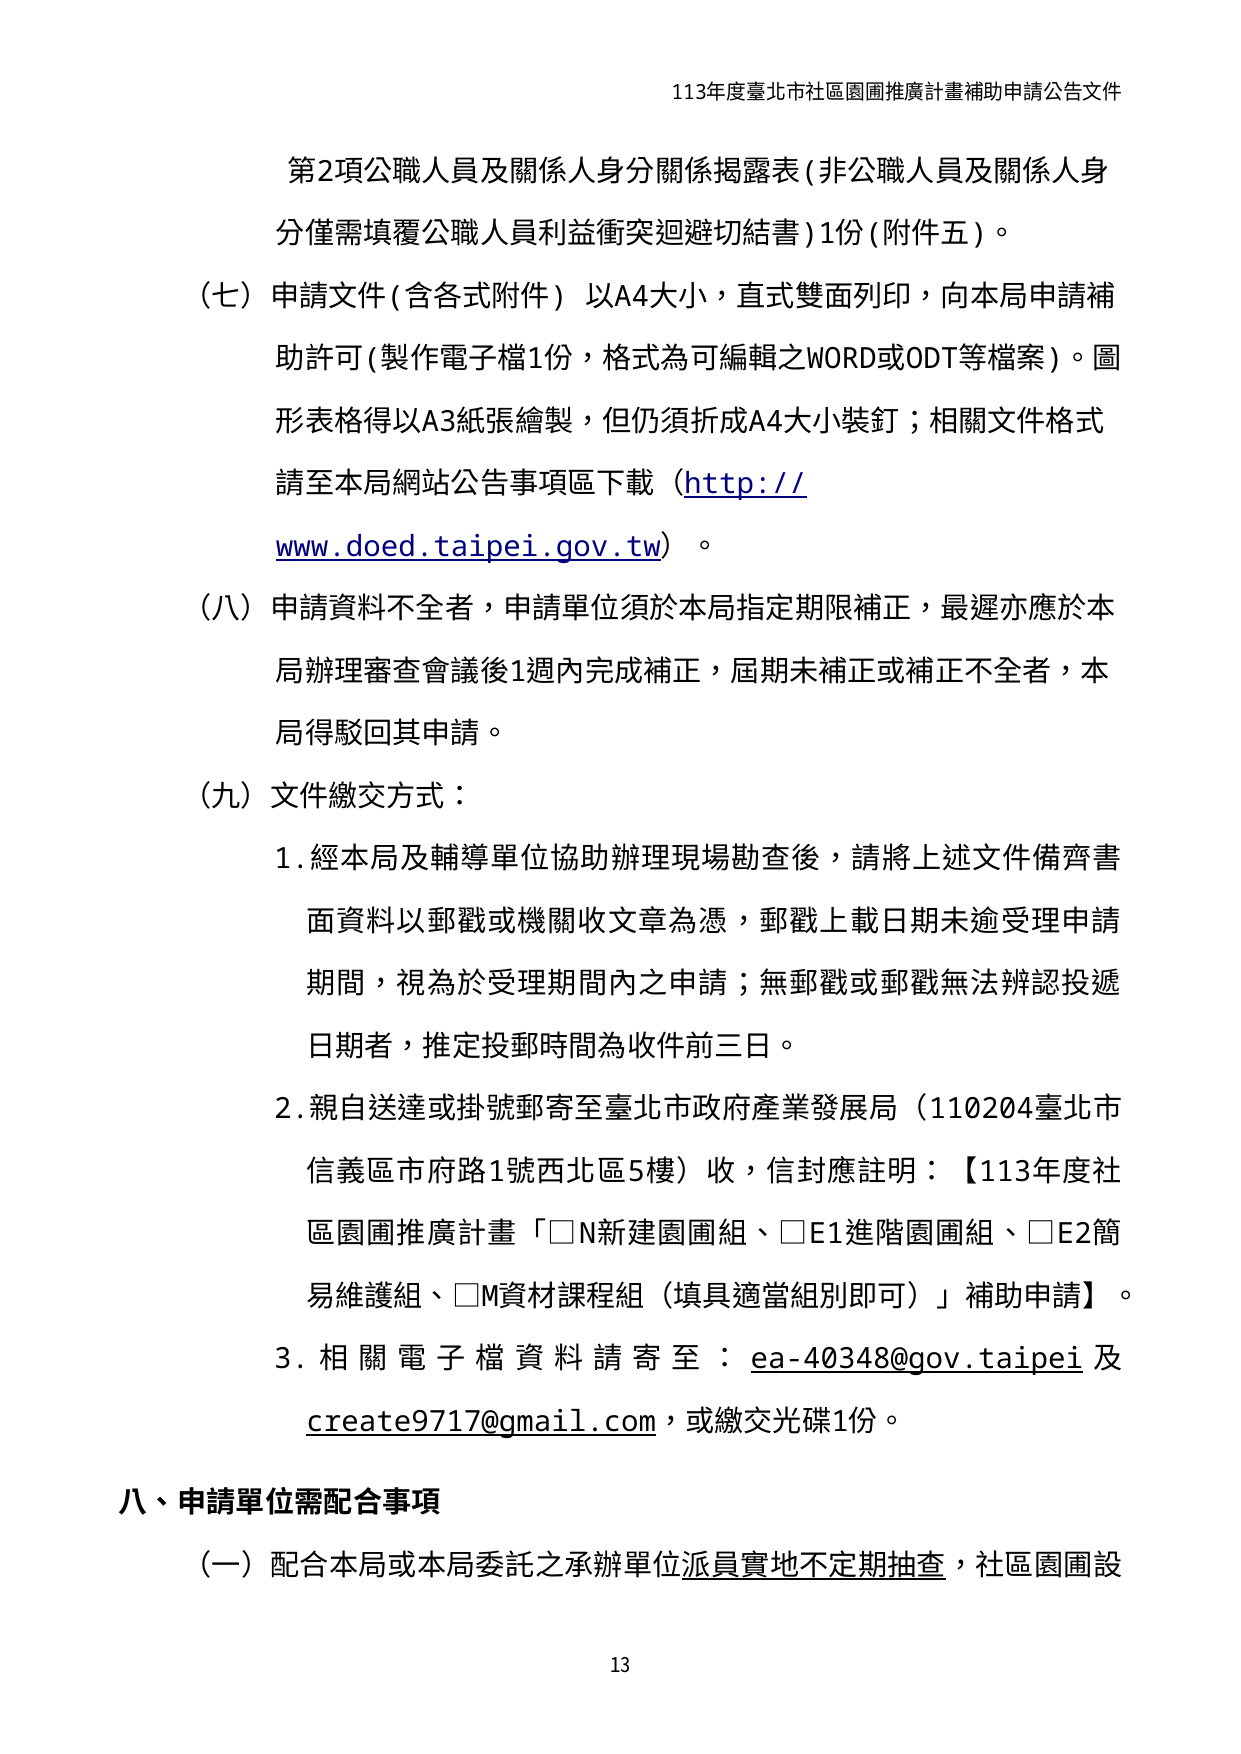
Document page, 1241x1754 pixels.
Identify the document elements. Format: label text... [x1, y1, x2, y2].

text 八、申請單位需配合事項 [118, 1458, 1122, 1521]
text 1.經本局及輔導單位協助辦理現場勘查後，請將上述文件備齊書面資料以郵戳或機關收文章為憑，郵戳上載日期未逾受理申請期間，視為於受理期間內之申請；無郵戳或郵戳無法辨認投遞日期者，推定投郵時間為收件前三日。 [274, 814, 1122, 1064]
text 2.親自送達或掛號郵寄至臺北市政府產業發展局（110204臺北市信義區市府路1號西北區5樓）收，信封應註明：【113年度社區園圃推廣計畫「□N新建園圃組、□E1進階園圃組、□E2簡易維護組、□M資材課程組（填具適當組別即可）」補助申請】。 [274, 1064, 1122, 1314]
text （九）文件繳交方式： [182, 752, 1122, 814]
text （七）申請文件(含各式附件) 以A4大小，直式雙面列印，向本局申請補助許可(製作電子檔1份，格式為可編輯之WORD或ODT等檔案)。圖形表格得以A3紙張繪製，但仍須折成A4大小裝釘；相關文件格式請至本局網站公告事項區下載（http://www.doed.taipei.gov.tw）。 [182, 252, 1122, 564]
text （一）配合本局或本局委託之承辦單位派員實地不定期抽查，社區園圃設 [182, 1521, 1122, 1583]
text 3.相關電子檔資料請寄至：ea-40348@gov.taipei及create9717@gmail.com，或繳交光碟1份。 [274, 1314, 1122, 1439]
text 第2項公職人員及關係人身分關係揭露表(非公職人員及關係人身分僅需填覆公職人員利益衝突迴避切結書)1份(附件五)。 [182, 127, 1122, 252]
text （八）申請資料不全者，申請單位須於本局指定期限補正，最遲亦應於本局辦理審查會議後1週內完成補正，屆期未補正或補正不全者，本局得駁回其申請。 [182, 564, 1122, 752]
